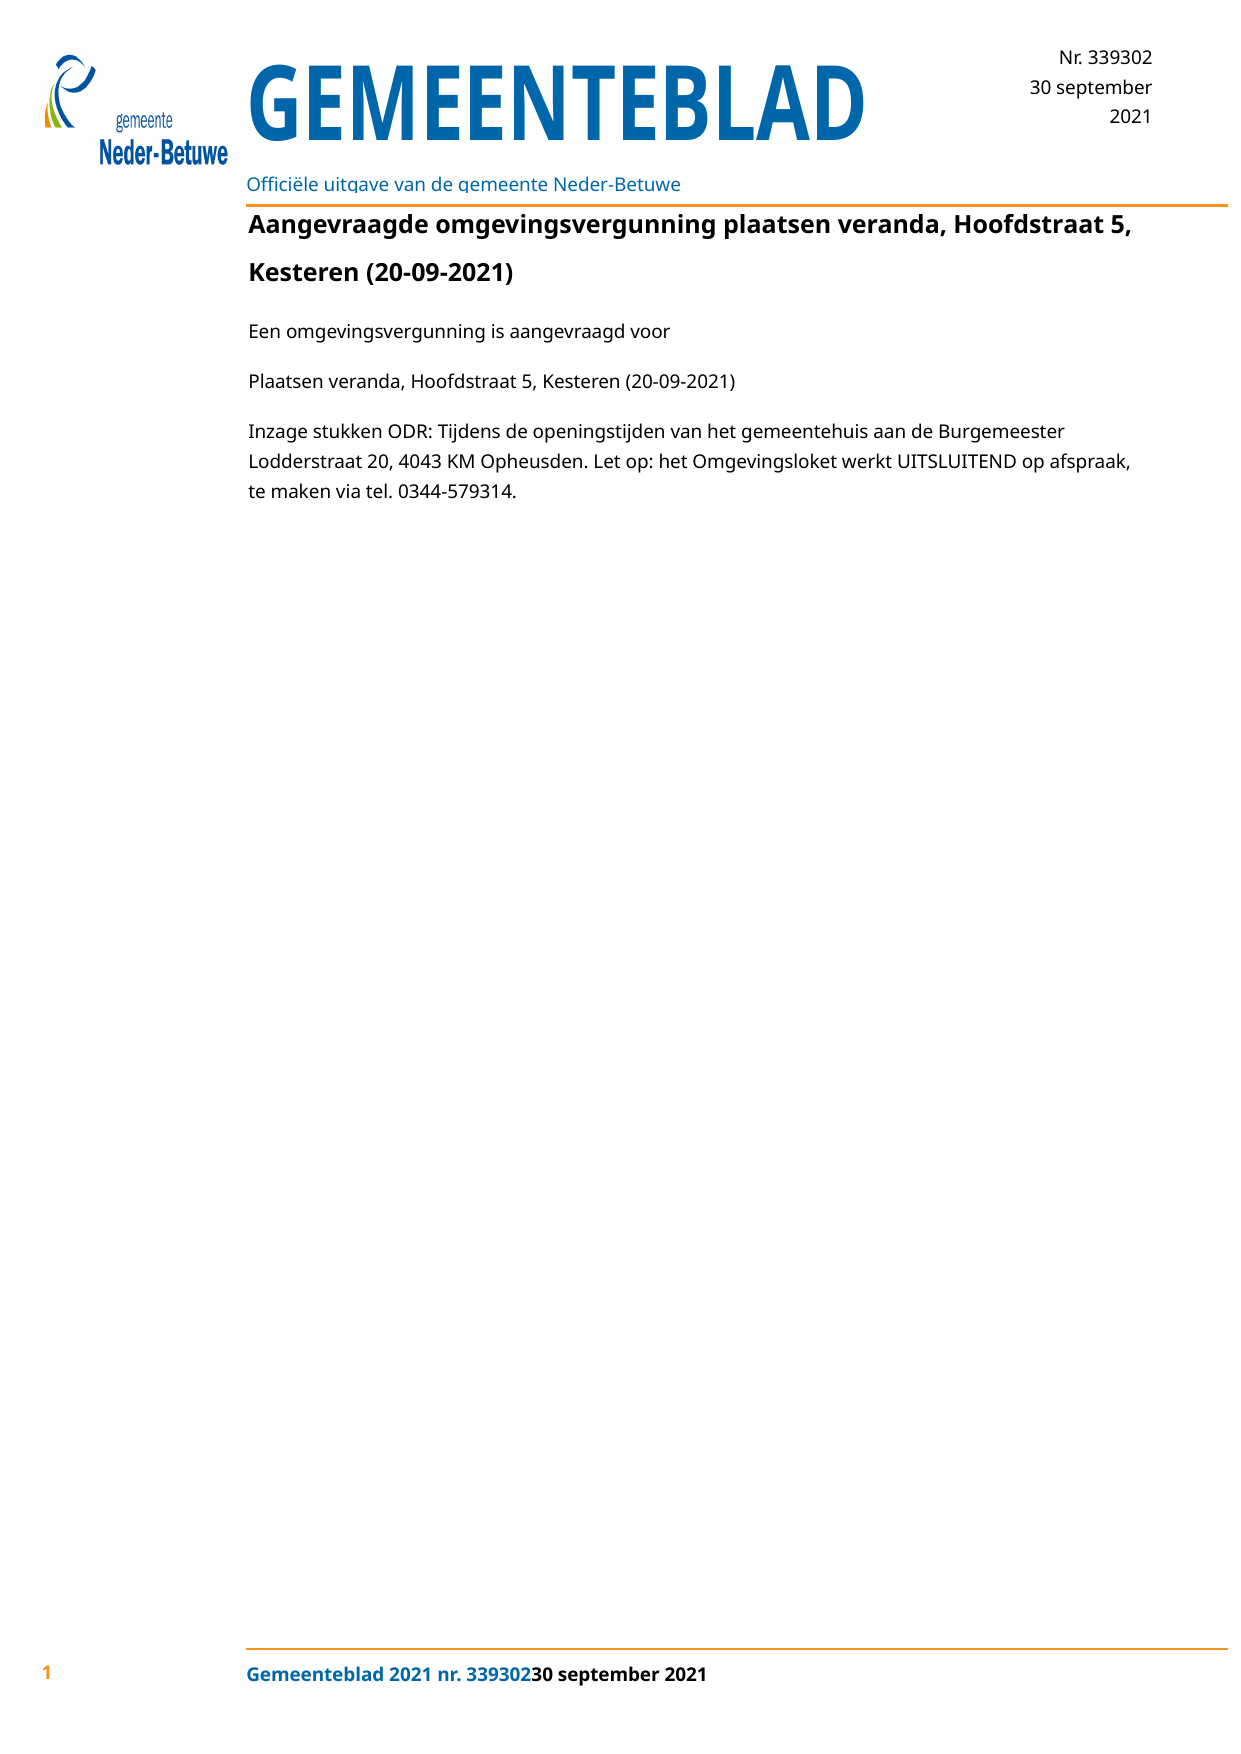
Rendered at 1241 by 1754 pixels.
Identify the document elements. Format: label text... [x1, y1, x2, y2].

text Plaatsen veranda, Hoofdstraat 5, Kesteren (20-09-2021) [248, 368, 1152, 394]
text Inzage stukken ODR: Tijdens de openingstijden van het gemeentehuis aan de Burgemeester Lodderstraat 20, 4043 KM Opheusden. Let op: het Omgevingsloket werkt UITSLUITEND op afspraak, te maken via tel. 0344-579314. [248, 419, 1152, 504]
text Een omgevingsvergunning is aangevraagd voor [248, 318, 1152, 344]
picture [41, 47, 231, 172]
text Aangevraagde omgevingsvergunning plaatsen veranda, Hoofdstraat 5, Kesteren (20-09-2021) [248, 207, 1152, 288]
